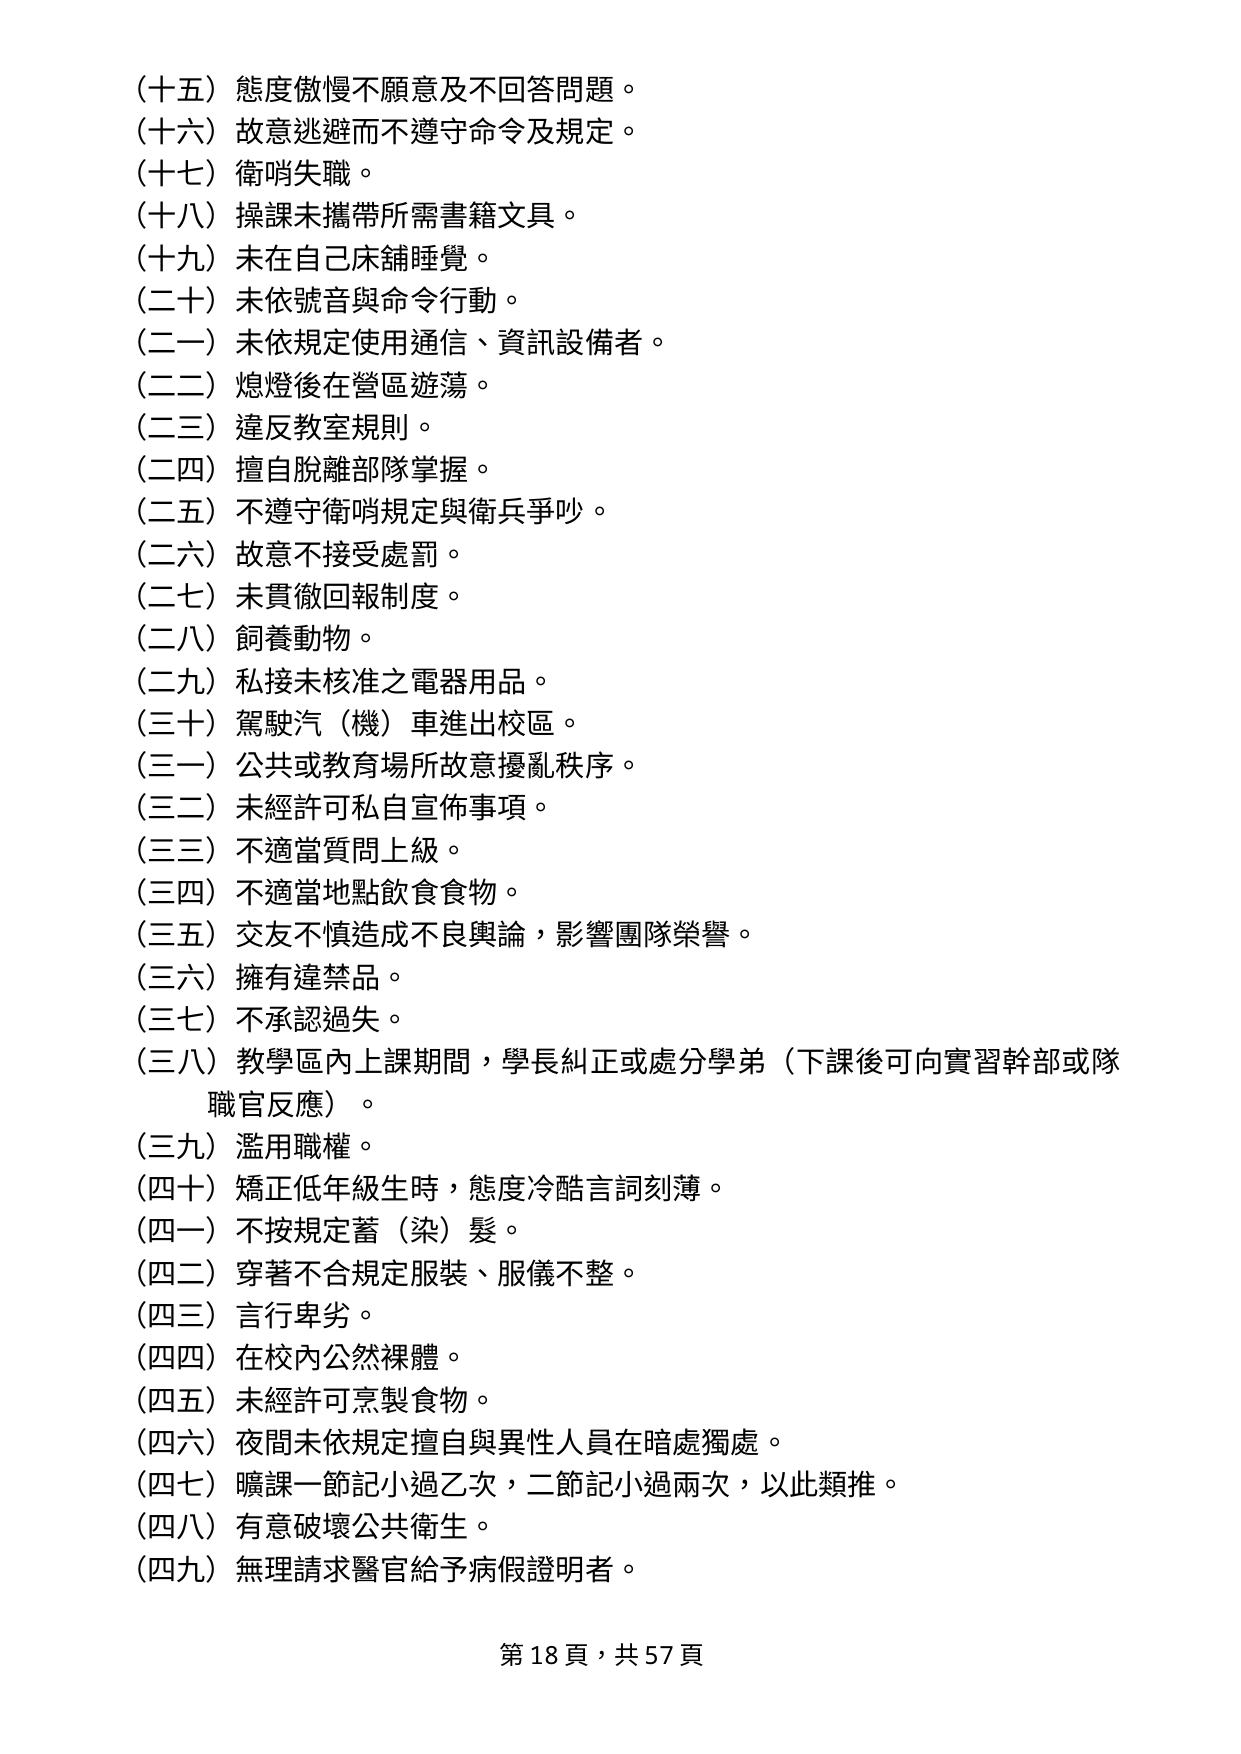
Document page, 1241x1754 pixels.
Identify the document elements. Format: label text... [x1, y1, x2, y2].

text （二三）違反教室規則。 [118, 404, 1122, 447]
text （十六）故意逃避而不遵守命令及規定。 [118, 108, 1122, 151]
text （二六）故意不接受處罰。 [118, 531, 1122, 574]
text （二一）未依規定使用通信、資訊設備者。 [118, 320, 1122, 362]
text （三十）駕駛汽（機）車進出校區。 [118, 701, 1122, 743]
text （三七）不承認過失。 [118, 997, 1122, 1039]
text （三三）不適當質問上級。 [118, 827, 1122, 870]
text （十九）未在自己床舖睡覺。 [118, 235, 1122, 278]
text （二八）飼養動物。 [118, 616, 1122, 658]
text （四十）矯正低年級生時，態度冷酷言詞刻薄。 [118, 1166, 1122, 1208]
text （四六）夜間未依規定擅自與異性人員在暗處獨處。 [118, 1419, 1122, 1462]
text （三五）交友不慎造成不良輿論，影響團隊榮譽。 [118, 912, 1122, 954]
text （二十）未依號音與命令行動。 [118, 278, 1122, 320]
text （四三）言行卑劣。 [118, 1293, 1122, 1335]
text （二二）熄燈後在營區遊蕩。 [118, 362, 1122, 404]
text （四二）穿著不合規定服裝、服儀不整。 [118, 1250, 1122, 1293]
text （十八）操課未攜帶所需書籍文具。 [118, 193, 1122, 235]
text （三八）教學區內上課期間，學長糾正或處分學弟（下課後可向實習幹部或隊職官反應）。 [118, 1039, 1122, 1123]
text （三二）未經許可私自宣佈事項。 [118, 785, 1122, 827]
text （二九）私接未核准之電器用品。 [118, 658, 1122, 701]
text （三六）擁有違禁品。 [118, 954, 1122, 997]
text （三九）濫用職權。 [118, 1123, 1122, 1166]
text （四七）曠課一節記小過乙次，二節記小過兩次，以此類推。 [118, 1462, 1122, 1504]
text （四一）不按規定蓄（染）髮。 [118, 1208, 1122, 1250]
text （四九）無理請求醫官給予病假證明者。 [118, 1546, 1122, 1589]
text （二五）不遵守衛哨規定與衛兵爭吵。 [118, 489, 1122, 531]
text （三一）公共或教育場所故意擾亂秩序。 [118, 743, 1122, 785]
text （二四）擅自脫離部隊掌握。 [118, 447, 1122, 489]
text （三四）不適當地點飲食食物。 [118, 870, 1122, 912]
text （四四）在校內公然裸體。 [118, 1335, 1122, 1377]
text （二七）未貫徹回報制度。 [118, 574, 1122, 616]
text （十七）衛哨失職。 [118, 151, 1122, 193]
text （四五）未經許可烹製食物。 [118, 1377, 1122, 1419]
text （十五）態度傲慢不願意及不回答問題。 [118, 66, 1122, 108]
text （四八）有意破壞公共衛生。 [118, 1504, 1122, 1546]
